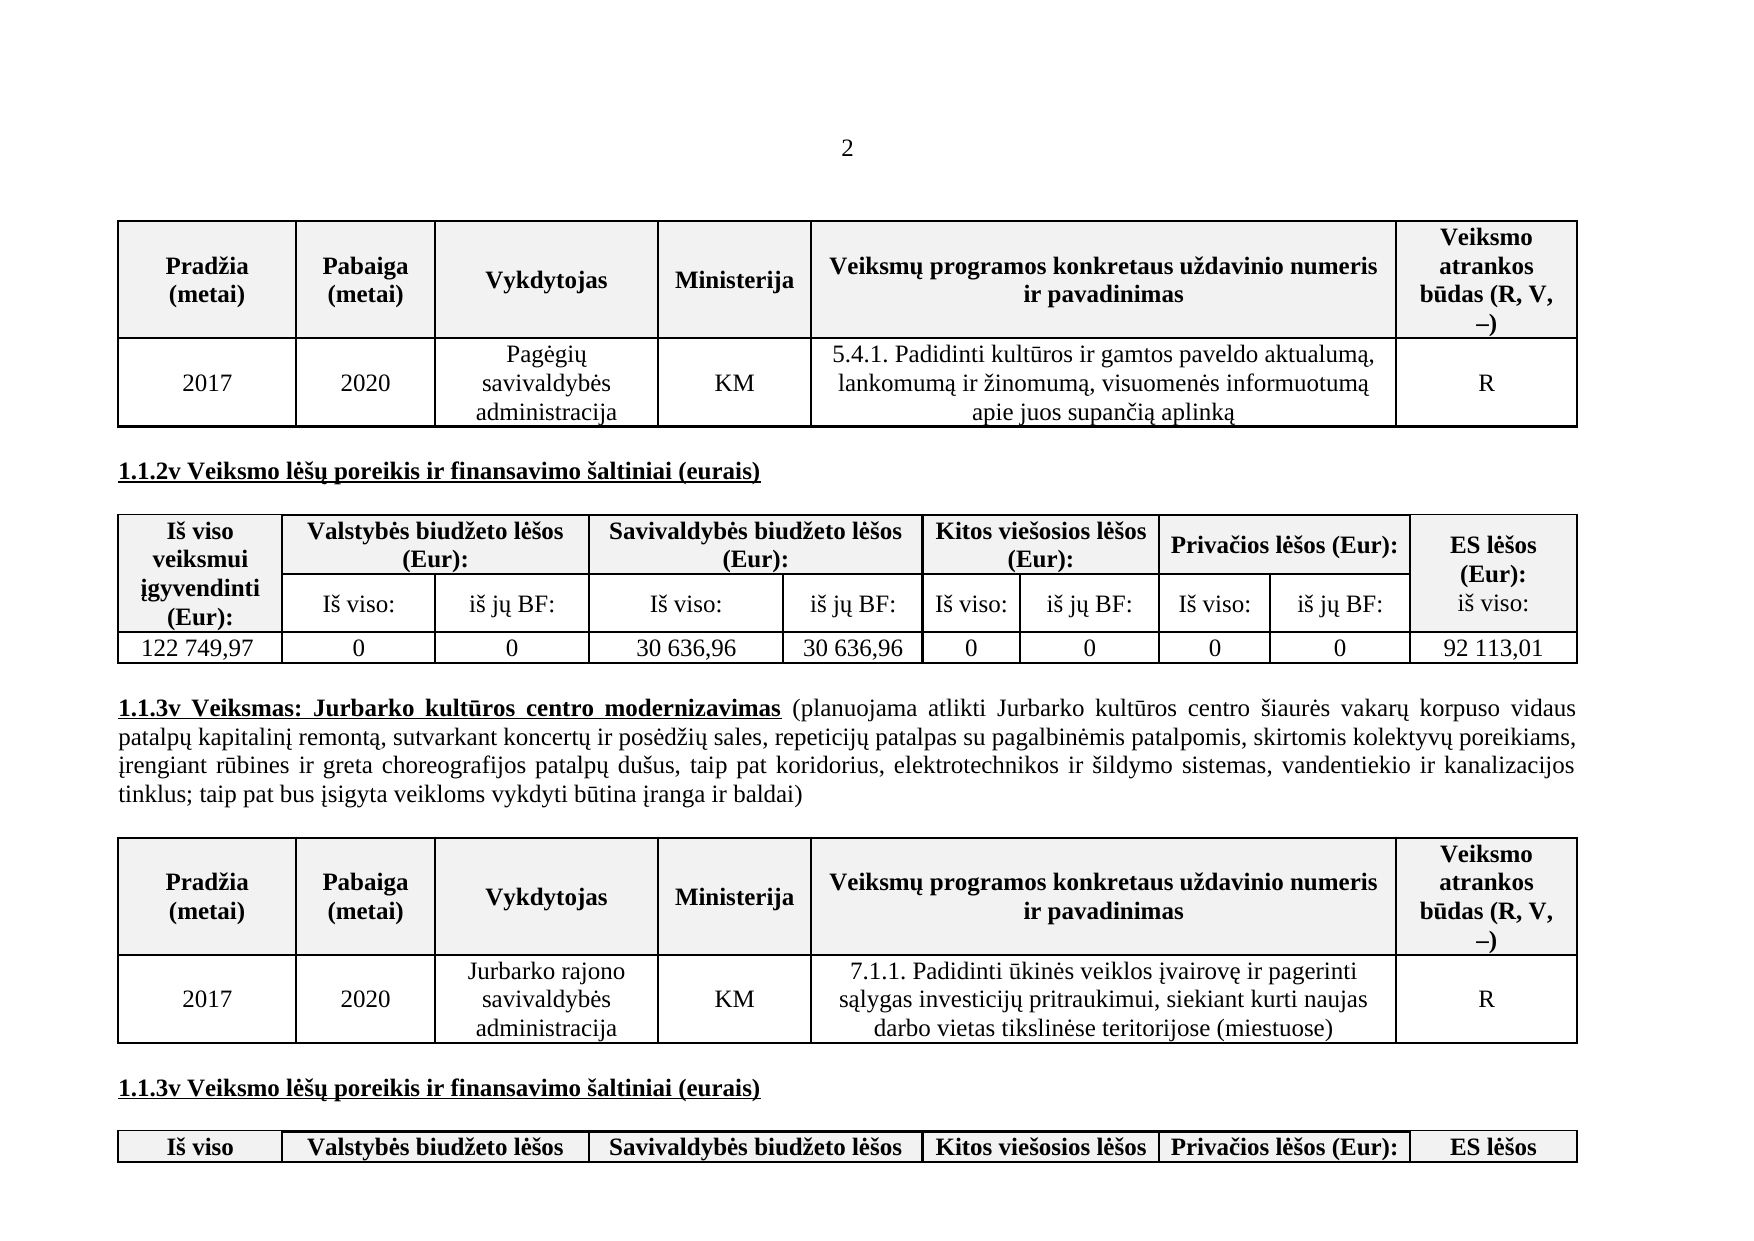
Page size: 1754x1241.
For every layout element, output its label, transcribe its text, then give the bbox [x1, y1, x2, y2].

table_cell iš jų BF: [784, 575, 921, 631]
table_header Valstybės biudžeto lėšos [283, 1133, 588, 1161]
table_header Iš viso [119, 1131, 281, 1161]
table_header Veiksmų programos konkretaus uždavinio numeris ir pavadinimas [812, 222, 1395, 337]
table_header Valstybės biudžeto lėšos (Eur): [283, 516, 588, 573]
table_cell 5.4.1. Padidinti kultūros ir gamtos paveldo aktualumą, lankomumą ir žinomumą, visuomenės informuotumą apie juos supančią aplinką [812, 339, 1395, 425]
table_cell R [1397, 339, 1576, 425]
text 1.1.2v Veiksmo lėšų poreikis ir finansavimo šaltiniai (eurais) [118, 456, 1577, 485]
table_header ES lėšos (Eur): iš viso: [1411, 515, 1576, 631]
table_cell Jurbarko rajono savivaldybės administracija [436, 956, 657, 1042]
table_header Kitos viešosios lėšos [924, 1133, 1158, 1161]
table_cell 7.1.1. Padidinti ūkinės veiklos įvairovę ir pagerinti sąlygas investicijų pritraukimui, siekiant kurti naujas darbo vietas tikslinėse teritorijose (miestuose) [812, 956, 1395, 1042]
table_cell 30 636,96 [590, 633, 782, 662]
table_cell KM [659, 339, 810, 425]
table_header Kitos viešosios lėšos (Eur): [924, 516, 1158, 573]
table_header Pabaiga (metai) [297, 839, 434, 954]
table_cell Iš viso: [590, 575, 782, 631]
table_header ES lėšos [1411, 1131, 1576, 1161]
table_header Privačios lėšos (Eur): [1160, 516, 1409, 573]
table_cell iš jų BF: [1271, 575, 1409, 631]
table_header Ministerija [659, 222, 810, 337]
text 1.1.3v Veiksmas: Jurbarko kultūros centro modernizavimas (planuojama atlikti Jurbarko kultūros centro šiaurės vakarų korpuso vidaus patalpų kapitalinį remontą, sutvarkant koncertų ir posėdžių sales, repeticijų patalpas su pagalbinėmis patalpomis, skirtomis kolektyvų poreikiams, įrengiant rūbines ir greta choreografijos patalpų dušus, taip pat koridorius, elektrotechnikos ir šildymo sistemas, vandentiekio ir kanalizacijos tinklus; taip pat bus įsigyta veikloms vykdyti būtina įranga ir baldai) [118, 693, 1577, 808]
table_header Savivaldybės biudžeto lėšos [590, 1133, 921, 1161]
table_cell 122 749,97 [119, 633, 281, 662]
table_cell 2017 [119, 339, 295, 425]
table_cell iš jų BF: [436, 575, 588, 631]
table_cell KM [659, 956, 810, 1042]
table_cell iš jų BF: [1021, 575, 1158, 631]
table_cell 2020 [297, 956, 434, 1042]
table_cell 30 636,96 [784, 633, 921, 662]
table_header Ministerija [659, 839, 810, 954]
table_header Savivaldybės biudžeto lėšos (Eur): [590, 516, 921, 573]
table_cell 0 [283, 633, 434, 662]
table_cell R [1397, 956, 1576, 1042]
table_cell 92 113,01 [1411, 633, 1576, 662]
table_header Vykdytojas [436, 839, 657, 954]
table_header Pabaiga (metai) [297, 222, 434, 337]
table_header Iš viso veiksmui įgyvendinti (Eur): [119, 515, 281, 631]
table_cell 0 [1271, 633, 1409, 662]
table_cell Iš viso: [924, 575, 1019, 631]
table_header Pradžia (metai) [119, 839, 295, 954]
table_header Vykdytojas [436, 222, 657, 337]
table_cell 2020 [297, 339, 434, 425]
table_cell 0 [924, 633, 1019, 662]
table_cell 0 [1160, 633, 1269, 662]
table_cell 2017 [119, 956, 295, 1042]
table_cell Pagėgių savivaldybės administracija [436, 339, 657, 425]
table_header Privačios lėšos (Eur): [1160, 1133, 1409, 1161]
table_cell Iš viso: [283, 575, 434, 631]
table_cell 0 [436, 633, 588, 662]
table_header Veiksmo atrankos būdas (R, V, –) [1397, 222, 1576, 337]
table_header Pradžia (metai) [119, 222, 295, 337]
table_cell 0 [1021, 633, 1158, 662]
table_cell Iš viso: [1160, 575, 1269, 631]
text 1.1.3v Veiksmo lėšų poreikis ir finansavimo šaltiniai (eurais) [118, 1073, 1577, 1102]
table_header Veiksmo atrankos būdas (R, V, –) [1397, 839, 1576, 954]
table_header Veiksmų programos konkretaus uždavinio numeris ir pavadinimas [812, 839, 1395, 954]
